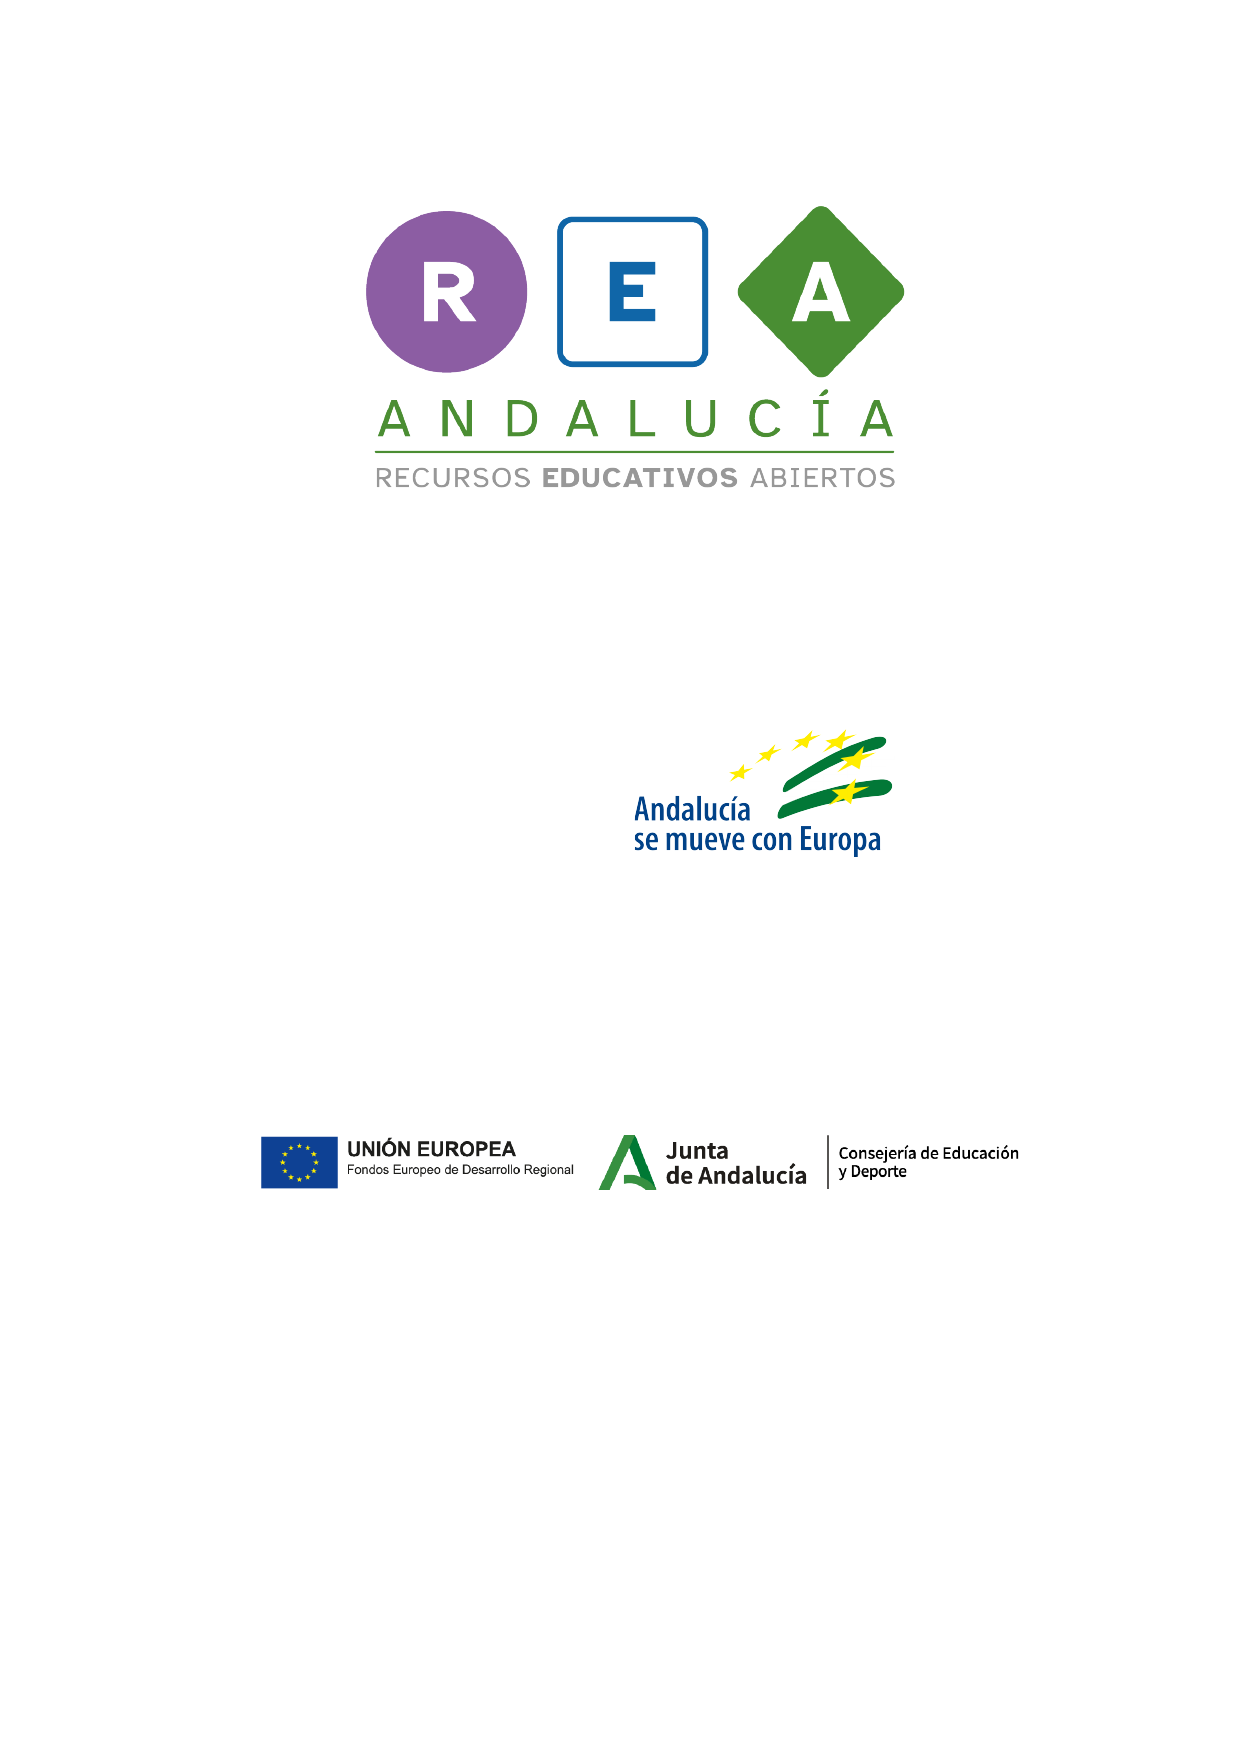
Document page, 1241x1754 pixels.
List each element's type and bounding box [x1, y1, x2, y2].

picture [341, 50, 932, 642]
picture [634, 729, 895, 857]
picture [240, 1118, 1032, 1209]
